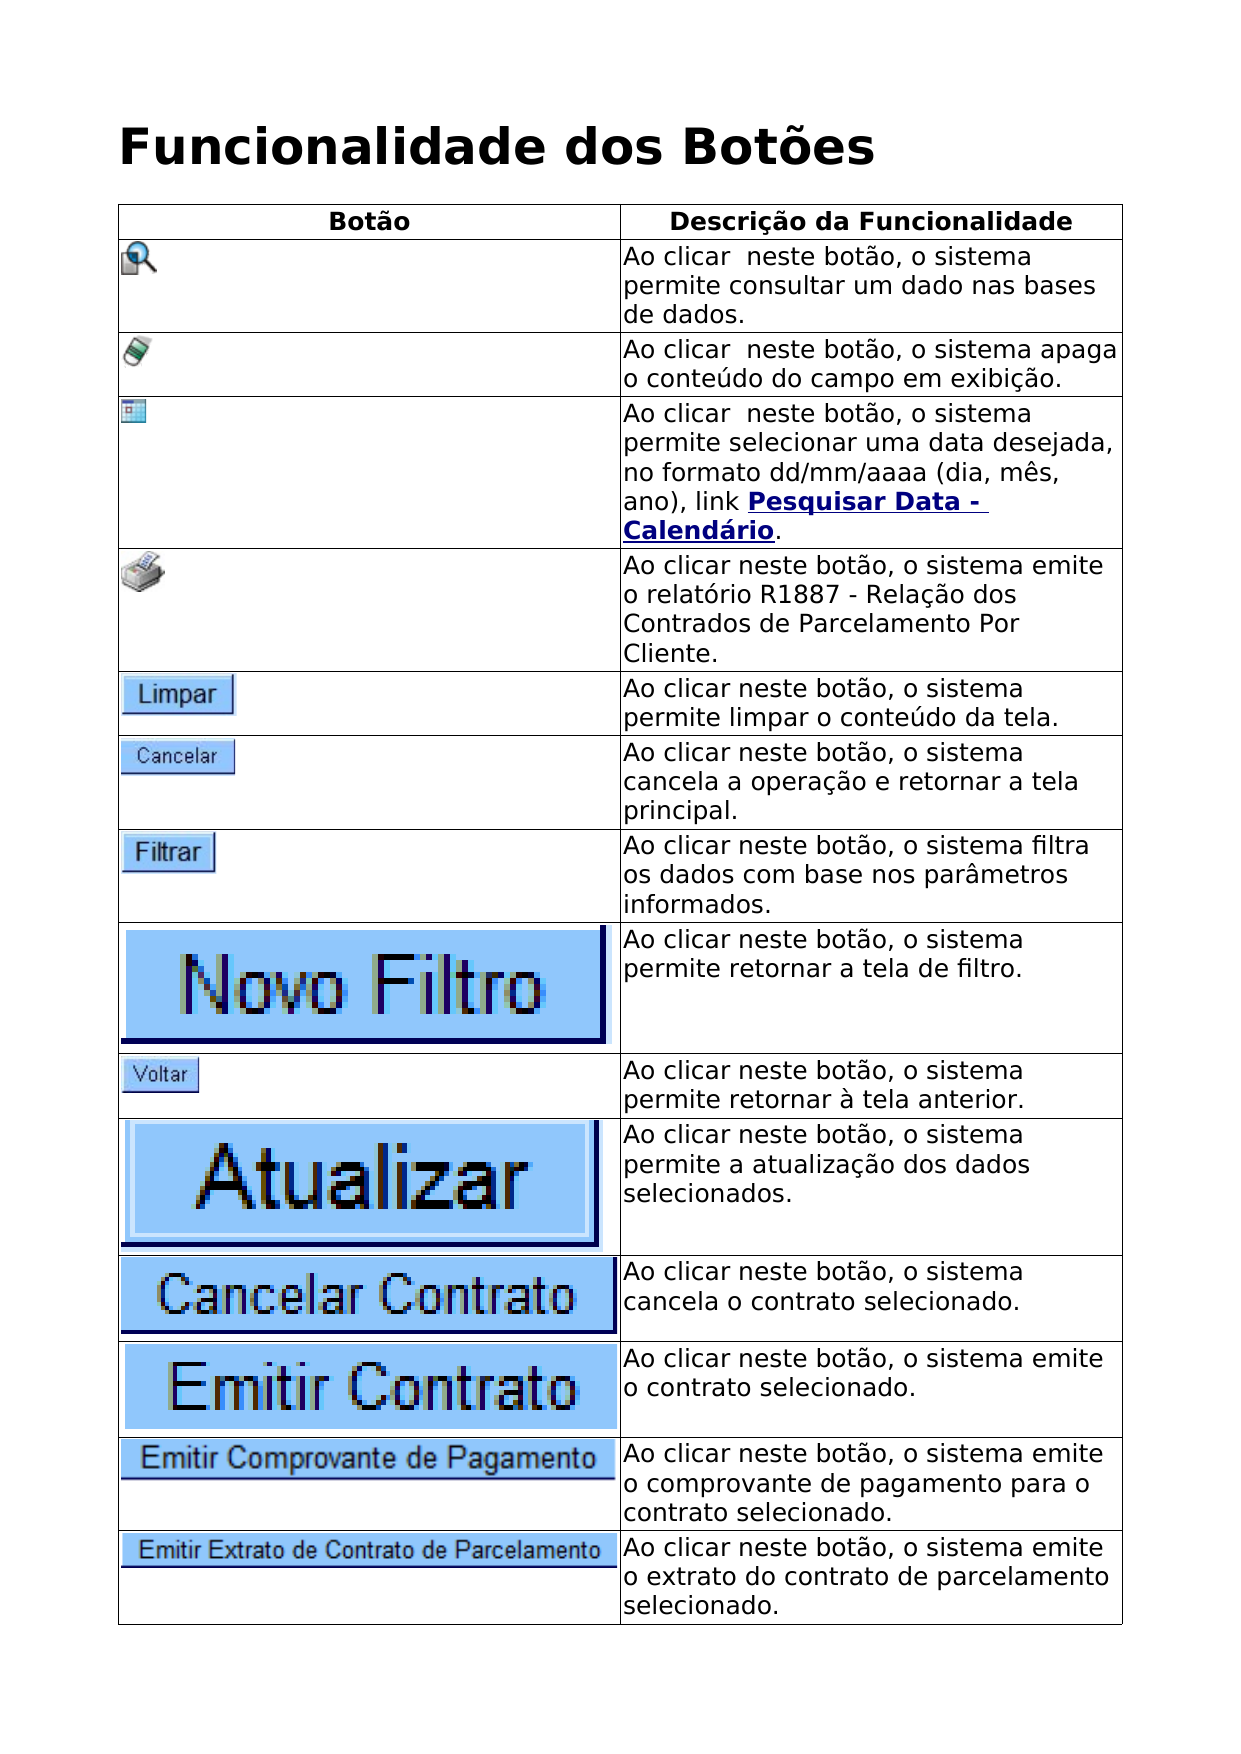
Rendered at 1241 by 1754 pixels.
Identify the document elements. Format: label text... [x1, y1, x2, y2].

table_cell Ao clicar neste botão, o sistema permite retornar a tela de filtro. [621, 923, 1122, 1053]
table_cell [119, 549, 620, 671]
table_cell Ao clicar neste botão, o sistema permite limpar o conteúdo da tela. [621, 672, 1122, 735]
table_cell Ao clicar neste botão, o sistema emite o relatório R1887 - Relação dos Contrados de Parcelamento Por Cliente. [621, 549, 1122, 671]
table_cell [119, 830, 620, 922]
table_cell [119, 240, 620, 332]
picture [121, 1344, 618, 1434]
table_cell [119, 397, 620, 548]
table_cell Ao clicar neste botão, o sistema permite consultar um dado nas bases de dados. [621, 240, 1122, 332]
picture [121, 1056, 200, 1093]
table_cell Ao clicar neste botão, o sistema cancela o contrato selecionado. [621, 1256, 1122, 1341]
table_cell [119, 1054, 620, 1118]
table_cell [119, 333, 620, 396]
picture [121, 831, 217, 874]
table_cell Ao clicar neste botão, o sistema apaga o conteúdo do campo em exibição. [621, 333, 1122, 396]
table_cell [119, 672, 620, 735]
subtitle Funcionalidade dos Botões [118, 118, 1122, 176]
picture [121, 1120, 618, 1252]
table_cell Ao clicar neste botão, o sistema filtra os dados com base nos parâmetros informados. [621, 830, 1122, 922]
picture [121, 1439, 618, 1485]
table_header Descrição da Funcionalidade [621, 205, 1122, 239]
table_cell Ao clicar neste botão, o sistema emite o comprovante de pagamento para o contrato selecionado. [621, 1438, 1122, 1530]
table_cell Ao clicar neste botão, o sistema emite o extrato do contrato de parcelamento selecionado. [621, 1531, 1122, 1623]
picture [121, 925, 618, 1051]
picture [121, 673, 237, 716]
picture [121, 241, 157, 275]
table_cell [119, 1342, 620, 1437]
table_cell [119, 1438, 620, 1530]
table_header Botão [119, 205, 620, 239]
table_cell [119, 1531, 620, 1623]
picture [121, 1533, 618, 1568]
table_cell [119, 736, 620, 828]
picture [121, 738, 236, 776]
table_cell Ao clicar neste botão, o sistema permite a atualização dos dados selecionados. [621, 1119, 1122, 1254]
table_cell Ao clicar neste botão, o sistema permite retornar à tela anterior. [621, 1054, 1122, 1118]
table_cell Ao clicar neste botão, o sistema emite o contrato selecionado. [621, 1342, 1122, 1437]
table_cell Ao clicar neste botão, o sistema permite selecionar uma data desejada, no formato dd/mm/aaaa (dia, mês, ano), link Pesquisar Data - Calendário. [621, 397, 1122, 548]
table_cell Ao clicar neste botão, o sistema cancela a operação e retornar a tela principal. [621, 736, 1122, 828]
picture [121, 551, 165, 592]
picture [121, 1257, 618, 1339]
picture [121, 335, 153, 368]
picture [121, 399, 147, 423]
